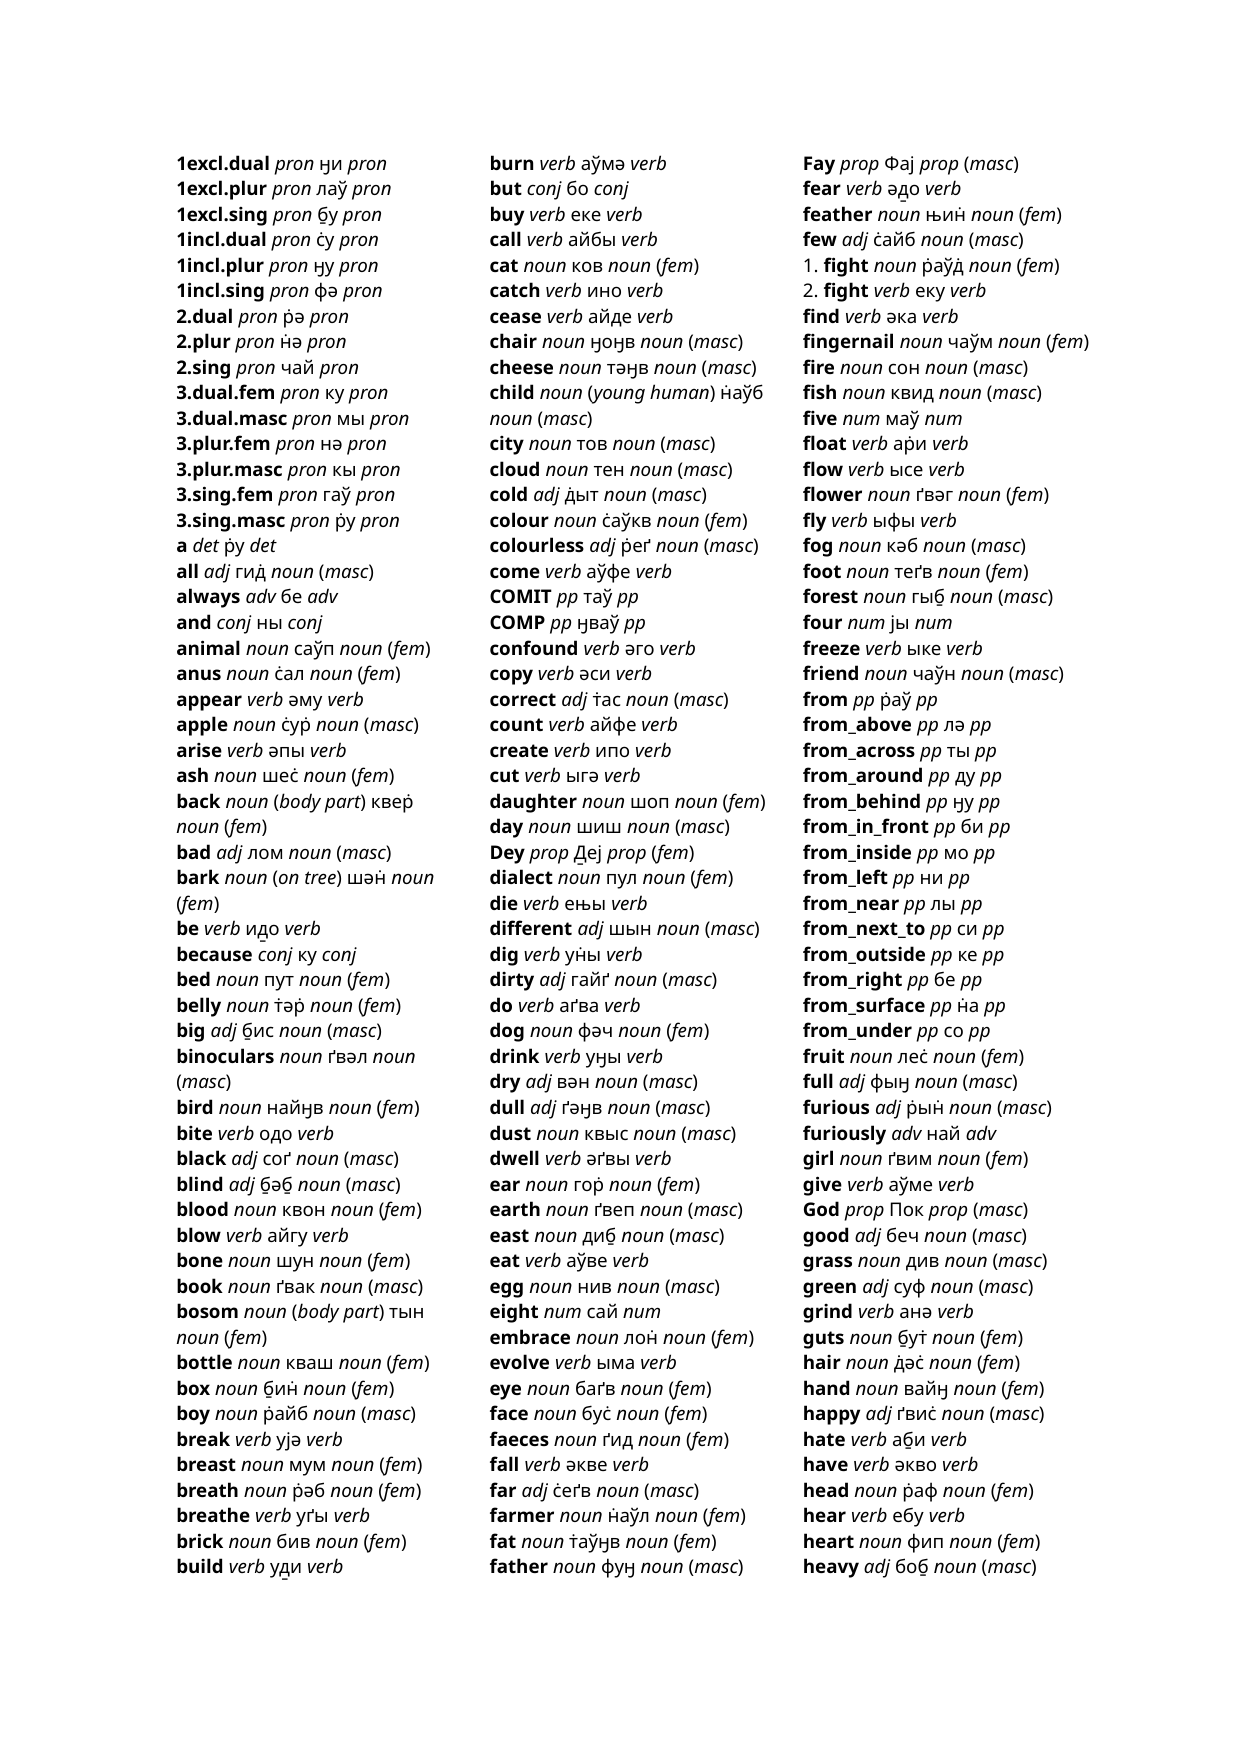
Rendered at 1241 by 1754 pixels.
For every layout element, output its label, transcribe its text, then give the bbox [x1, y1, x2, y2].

text cloud noun тен noun (masc) [489, 456, 777, 482]
text find verb әка verb [803, 303, 1090, 329]
text 2.sing pron чай pron [176, 354, 463, 380]
text ash noun шес̇ noun (fem) [176, 762, 463, 788]
text 1excl.plur pron лаў pron [176, 176, 463, 201]
text break verb ујә verb [176, 1426, 463, 1452]
text 1. fight noun р̇аўд̇ noun (fem) [803, 252, 1090, 278]
text heart noun фип noun (fem) [803, 1528, 1090, 1554]
text catch verb ино verb [489, 278, 777, 303]
text 1excl.dual pron ӈи pron [176, 150, 463, 176]
text city noun тов noun (masc) [489, 431, 777, 456]
text breathe verb уґы verb [176, 1503, 463, 1528]
text green adj суф noun (masc) [803, 1273, 1090, 1298]
text 3.sing.fem pron гаў pron [176, 482, 463, 507]
text 3.plur.fem pron нә pron [176, 431, 463, 456]
text buy verb еке verb [489, 201, 777, 227]
text dig verb ун̇ы verb [489, 941, 777, 967]
text book noun ґвак noun (masc) [176, 1273, 463, 1298]
text float verb ар̇и verb [803, 431, 1090, 456]
text copy verb әси verb [489, 660, 777, 686]
text colour noun с̇аўкв noun (fem) [489, 507, 777, 533]
text bone noun шун noun (fem) [176, 1247, 463, 1273]
text Dey prop Д̱еј prop (fem) [489, 839, 777, 864]
text and conj ны conj [176, 609, 463, 635]
text furious adj р̇ын̇ noun (masc) [803, 1094, 1090, 1120]
text eye noun баґв noun (fem) [489, 1375, 777, 1401]
text come verb аўфе verb [489, 558, 777, 584]
text ear noun гор̇ noun (fem) [489, 1171, 777, 1196]
text cold adj д̇ыт noun (masc) [489, 482, 777, 507]
text fat noun т̇аўӈв noun (fem) [489, 1528, 777, 1554]
text because conj ку conj [176, 941, 463, 967]
text faeces noun ґид noun (fem) [489, 1426, 777, 1452]
text from_outside pp ке pp [803, 941, 1090, 967]
text four num јы num [803, 609, 1090, 635]
text hair noun д̇әс̇ noun (fem) [803, 1349, 1090, 1375]
text have verb әкво verb [803, 1452, 1090, 1477]
text from_near pp лы pp [803, 890, 1090, 916]
text 3.sing.masc pron р̇у pron [176, 507, 463, 533]
text from_behind pp ӈу pp [803, 788, 1090, 813]
text chair noun ӈоӈв noun (masc) [489, 329, 777, 354]
text flow verb ысе verb [803, 456, 1090, 482]
text farmer noun н̇аўл noun (fem) [489, 1503, 777, 1528]
text belly noun т̇әр̇ noun (fem) [176, 992, 463, 1018]
text dust noun квыс noun (masc) [489, 1120, 777, 1145]
text bite verb одо verb [176, 1120, 463, 1145]
text 1incl.plur pron ӈу pron [176, 252, 463, 278]
text from pp р̇аў pp [803, 686, 1090, 711]
text head noun р̇аф noun (fem) [803, 1477, 1090, 1503]
text cease verb айде verb [489, 303, 777, 329]
text be verb ид̱о verb [176, 916, 463, 941]
text 1incl.dual pron с̇у pron [176, 227, 463, 252]
text cat noun ков noun (fem) [489, 252, 777, 278]
text drink verb уӈы verb [489, 1043, 777, 1069]
text Fay prop Фај prop (masc) [803, 150, 1090, 176]
text hear verb ебу verb [803, 1503, 1090, 1528]
text a det р̇у det [176, 533, 463, 558]
text furiously adv най adv [803, 1120, 1090, 1145]
text God prop Пок prop (masc) [803, 1196, 1090, 1222]
text different adj шын noun (masc) [489, 916, 777, 941]
text 3.dual.masc pron мы pron [176, 405, 463, 431]
text grind verb анә verb [803, 1298, 1090, 1324]
text cheese noun тәӈв noun (masc) [489, 354, 777, 380]
text evolve verb ыма verb [489, 1349, 777, 1375]
text egg noun нив noun (masc) [489, 1273, 777, 1298]
text far adj с̇еґв noun (masc) [489, 1477, 777, 1503]
text brick noun бив noun (fem) [176, 1528, 463, 1554]
text feather noun њин̇ noun (fem) [803, 201, 1090, 227]
text fruit noun лес̇ noun (fem) [803, 1043, 1090, 1069]
text blow verb айгу verb [176, 1222, 463, 1247]
text fire noun сон noun (masc) [803, 354, 1090, 380]
text hate verb аб̱и verb [803, 1426, 1090, 1452]
text freeze verb ыке verb [803, 635, 1090, 660]
text bark noun (on tree) шән̇ noun (fem) [176, 864, 463, 916]
text earth noun ґвеп noun (masc) [489, 1196, 777, 1222]
text 1incl.sing pron фә pron [176, 278, 463, 303]
text back noun (body part) квер̇ noun (fem) [176, 788, 463, 839]
text bed noun пут noun (fem) [176, 967, 463, 992]
text 1excl.sing pron б̱у pron [176, 201, 463, 227]
text 3.plur.masc pron кы pron [176, 456, 463, 482]
text from_inside pp мо pp [803, 839, 1090, 864]
text dull adj ґәӈв noun (masc) [489, 1094, 777, 1120]
text from_in_front pp би pp [803, 813, 1090, 839]
text correct adj т̇ас noun (masc) [489, 686, 777, 711]
text five num маў num [803, 405, 1090, 431]
text fear verb әд̱о verb [803, 176, 1090, 201]
text from_around pp ду pp [803, 762, 1090, 788]
text hand noun вайӈ noun (fem) [803, 1375, 1090, 1401]
text dwell verb әґвы verb [489, 1145, 777, 1171]
text dialect noun пул noun (fem) [489, 864, 777, 890]
text daughter noun шоп noun (fem) [489, 788, 777, 813]
text east noun диб̱ noun (masc) [489, 1222, 777, 1247]
text dirty adj гайґ noun (masc) [489, 967, 777, 992]
text from_above pp лә pp [803, 711, 1090, 737]
text full adj фыӈ noun (masc) [803, 1069, 1090, 1094]
text always adv бе adv [176, 584, 463, 609]
text eight num сай num [489, 1298, 777, 1324]
text good adj беч noun (masc) [803, 1222, 1090, 1247]
text confound verb әго verb [489, 635, 777, 660]
text blood noun квон noun (fem) [176, 1196, 463, 1222]
text friend noun чаўн noun (masc) [803, 660, 1090, 686]
text 3.dual.fem pron ку pron [176, 380, 463, 405]
text flower noun ґвәг noun (fem) [803, 482, 1090, 507]
text from_surface pp н̇а pp [803, 992, 1090, 1018]
text but conj бо conj [489, 176, 777, 201]
text eat verb аўве verb [489, 1247, 777, 1273]
text breath noun р̇әб noun (fem) [176, 1477, 463, 1503]
text black adj соґ noun (masc) [176, 1145, 463, 1171]
text 2. fight verb еку verb [803, 278, 1090, 303]
text anus noun с̇ал noun (fem) [176, 660, 463, 686]
text grass noun див noun (masc) [803, 1247, 1090, 1273]
text animal noun саўп noun (fem) [176, 635, 463, 660]
text bad adj лом noun (masc) [176, 839, 463, 864]
text child noun (young human) н̇аўб noun (masc) [489, 380, 777, 431]
text heavy adj боб̱ noun (masc) [803, 1554, 1090, 1579]
text die verb ењы verb [489, 890, 777, 916]
text foot noun теґв noun (fem) [803, 558, 1090, 584]
text from_across pp ты pp [803, 737, 1090, 762]
text fog noun кәб noun (masc) [803, 533, 1090, 558]
text give verb аўме verb [803, 1171, 1090, 1196]
text create verb ипо verb [489, 737, 777, 762]
text boy noun р̇айб noun (masc) [176, 1401, 463, 1426]
text blind adj б̱әб̱ noun (masc) [176, 1171, 463, 1196]
text fall verb әкве verb [489, 1452, 777, 1477]
text from_right pp бе pp [803, 967, 1090, 992]
text fingernail noun чаўм noun (fem) [803, 329, 1090, 354]
text dog noun фәч noun (fem) [489, 1018, 777, 1043]
text forest noun гыб̱ noun (masc) [803, 584, 1090, 609]
text count verb айфе verb [489, 711, 777, 737]
text bird noun найӈв noun (fem) [176, 1094, 463, 1120]
text dry adj вән noun (masc) [489, 1069, 777, 1094]
text 2.plur pron н̇ә pron [176, 329, 463, 354]
text burn verb аўмә verb [489, 150, 777, 176]
text guts noun б̱ут̇ noun (fem) [803, 1324, 1090, 1349]
text colourless adj р̇еґ noun (masc) [489, 533, 777, 558]
text face noun бус̇ noun (fem) [489, 1401, 777, 1426]
text do verb аґва verb [489, 992, 777, 1018]
text call verb айбы verb [489, 227, 777, 252]
text appear verb әму verb [176, 686, 463, 711]
text bosom noun (body part) тын noun (fem) [176, 1298, 463, 1349]
text day noun шиш noun (masc) [489, 813, 777, 839]
text build verb уд̱и verb [176, 1554, 463, 1579]
text from_next_to pp си pp [803, 916, 1090, 941]
text COMIT pp таў pp [489, 584, 777, 609]
text apple noun с̇ур̇ noun (masc) [176, 711, 463, 737]
text binoculars noun ґвәл noun (masc) [176, 1043, 463, 1094]
text all adj гид̇ noun (masc) [176, 558, 463, 584]
text from_left pp ни pp [803, 864, 1090, 890]
text bottle noun кваш noun (fem) [176, 1349, 463, 1375]
text box noun б̱ин̇ noun (fem) [176, 1375, 463, 1401]
text 2.dual pron р̇ә pron [176, 303, 463, 329]
text from_under pp со pp [803, 1018, 1090, 1043]
text big adj б̱ис noun (masc) [176, 1018, 463, 1043]
text few adj с̇айб noun (masc) [803, 227, 1090, 252]
text cut verb ыгә verb [489, 762, 777, 788]
text arise verb әпы verb [176, 737, 463, 762]
text girl noun ґвим noun (fem) [803, 1145, 1090, 1171]
text COMP pp ӈваў pp [489, 609, 777, 635]
text fish noun квид noun (masc) [803, 380, 1090, 405]
text happy adj ґвис̇ noun (masc) [803, 1401, 1090, 1426]
text fly verb ыфы verb [803, 507, 1090, 533]
text father noun фуӈ noun (masc) [489, 1554, 777, 1579]
text embrace noun лон̇ noun (fem) [489, 1324, 777, 1349]
text breast noun мум noun (fem) [176, 1452, 463, 1477]
